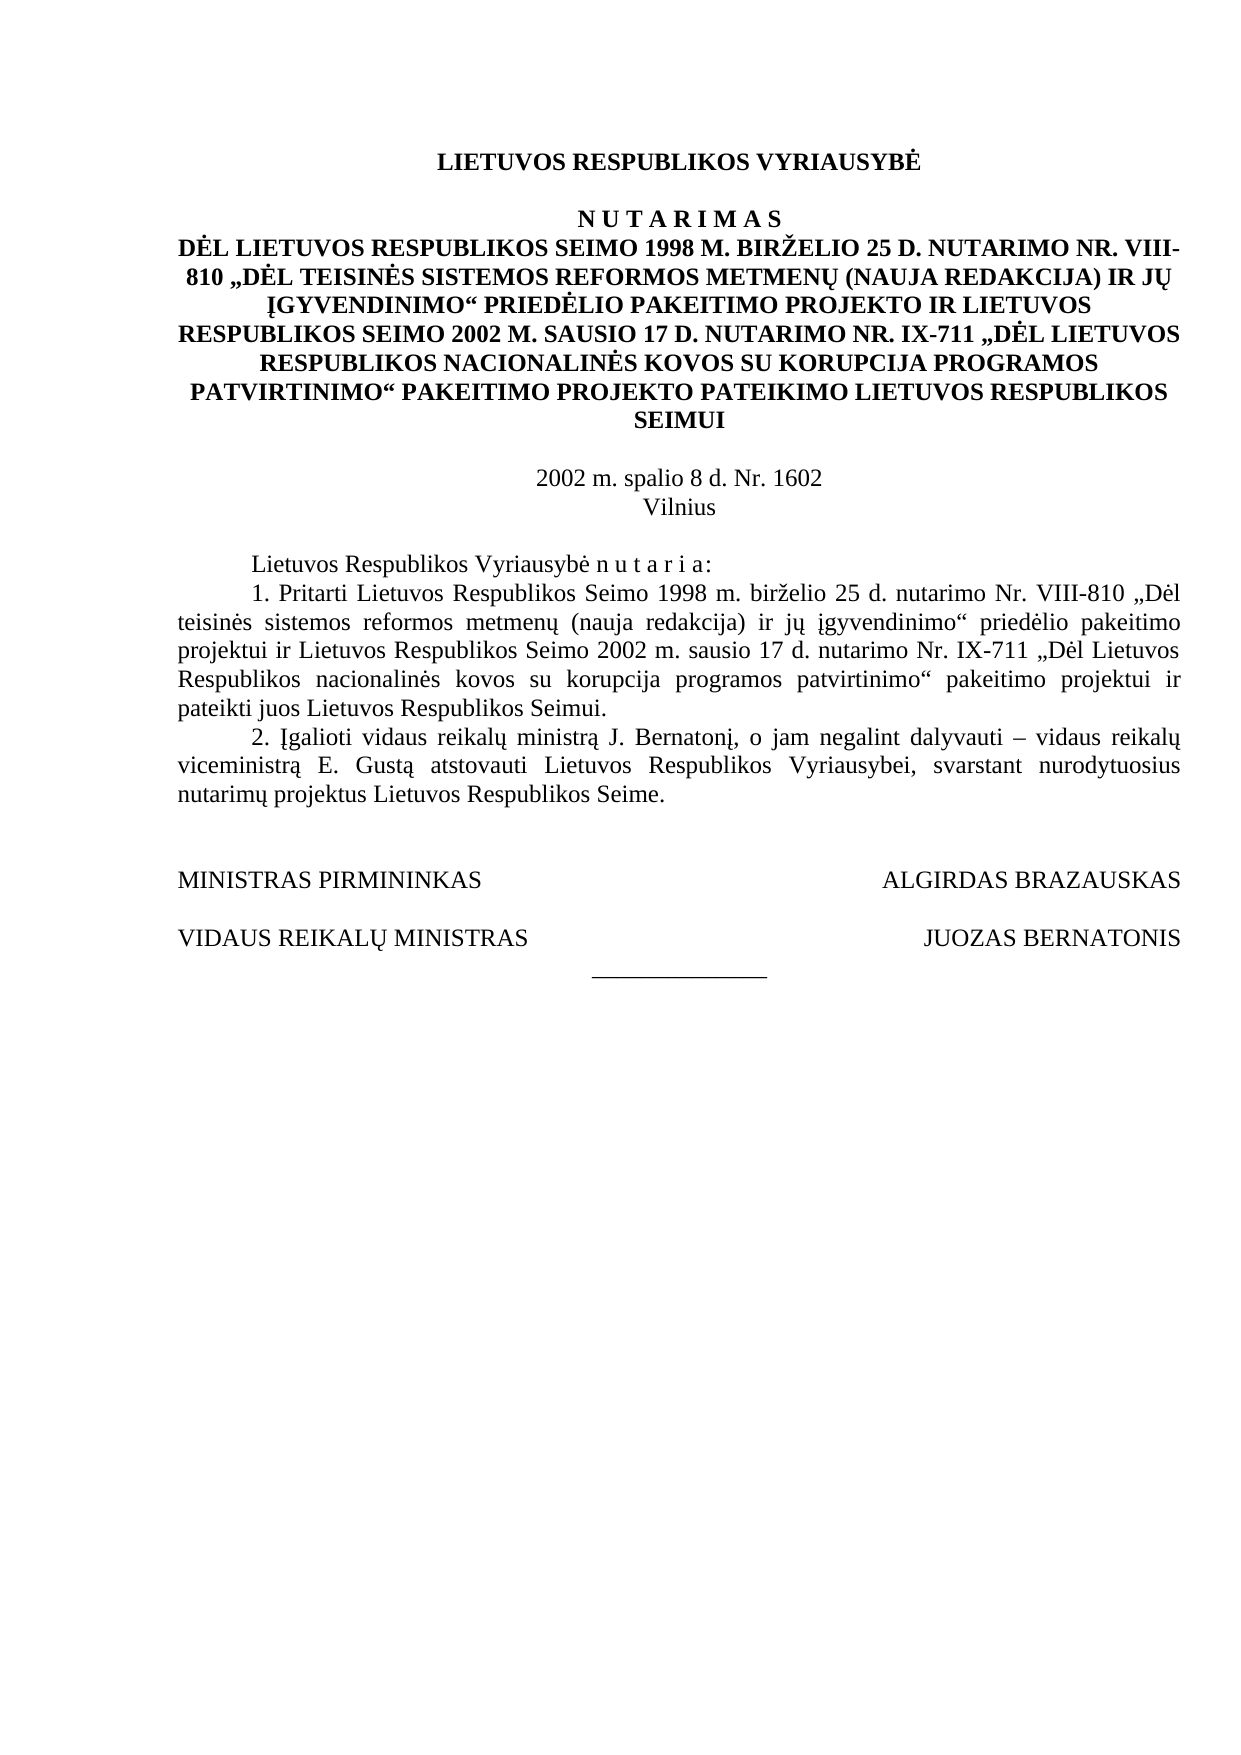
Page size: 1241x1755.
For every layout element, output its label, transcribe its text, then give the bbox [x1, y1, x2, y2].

text Vilnius [177, 492, 1181, 521]
text VIDAUS REIKALŲ MINISTRAS JUOZAS BERNATONIS [177, 923, 1181, 952]
text 1. Pritarti Lietuvos Respublikos Seimo 1998 m. birželio 25 d. nutarimo Nr. VIII-810 „Dėl teisinės sistemos reformos metmenų (nauja redakcija) ir jų įgyvendinimo“ priedėlio pakeitimo projektui ir Lietuvos Respublikos Seimo 2002 m. sausio 17 d. nutarimo Nr. IX-711 „Dėl Lietuvos Respublikos nacionalinės kovos su korupcija programos patvirtinimo“ pakeitimo projektui ir pateikti juos Lietuvos Respublikos Seimui. [177, 578, 1181, 722]
text ______________ [177, 952, 1181, 981]
text 2002 m. spalio 8 d. Nr. 1602 [177, 463, 1181, 492]
text 2. Įgalioti vidaus reikalų ministrą J. Bernatonį, o jam negalint dalyvauti – vidaus reikalų viceministrą E. Gustą atstovauti Lietuvos Respublikos Vyriausybei, svarstant nurodytuosius nutarimų projektus Lietuvos Respublikos Seime. [177, 722, 1181, 808]
text N U T A R I M A S [177, 204, 1181, 233]
text LIETUVOS RESPUBLIKOS VYRIAUSYBĖ [177, 147, 1181, 176]
text DĖL LIETUVOS RESPUBLIKOS SEIMO 1998 M. BIRŽELIO 25 D. NUTARIMO NR. VIII-810 „DĖL TEISINĖS SISTEMOS REFORMOS METMENŲ (NAUJA REDAKCIJA) IR JŲ ĮGYVENDINIMO“ PRIEDĖLIO PAKEITIMO PROJEKTO IR LIETUVOS RESPUBLIKOS SEIMO 2002 M. SAUSIO 17 D. NUTARIMO NR. IX-711 „DĖL LIETUVOS RESPUBLIKOS NACIONALINĖS KOVOS SU KORUPCIJA PROGRAMOS PATVIRTINIMO“ PAKEITIMO PROJEKTO PATEIKIMO LIETUVOS RESPUBLIKOS SEIMUI [177, 233, 1181, 434]
text Lietuvos Respublikos Vyriausybė nutaria: [177, 549, 1181, 578]
text MINISTRAS PIRMININKAS ALGIRDAS BRAZAUSKAS [177, 866, 1181, 894]
